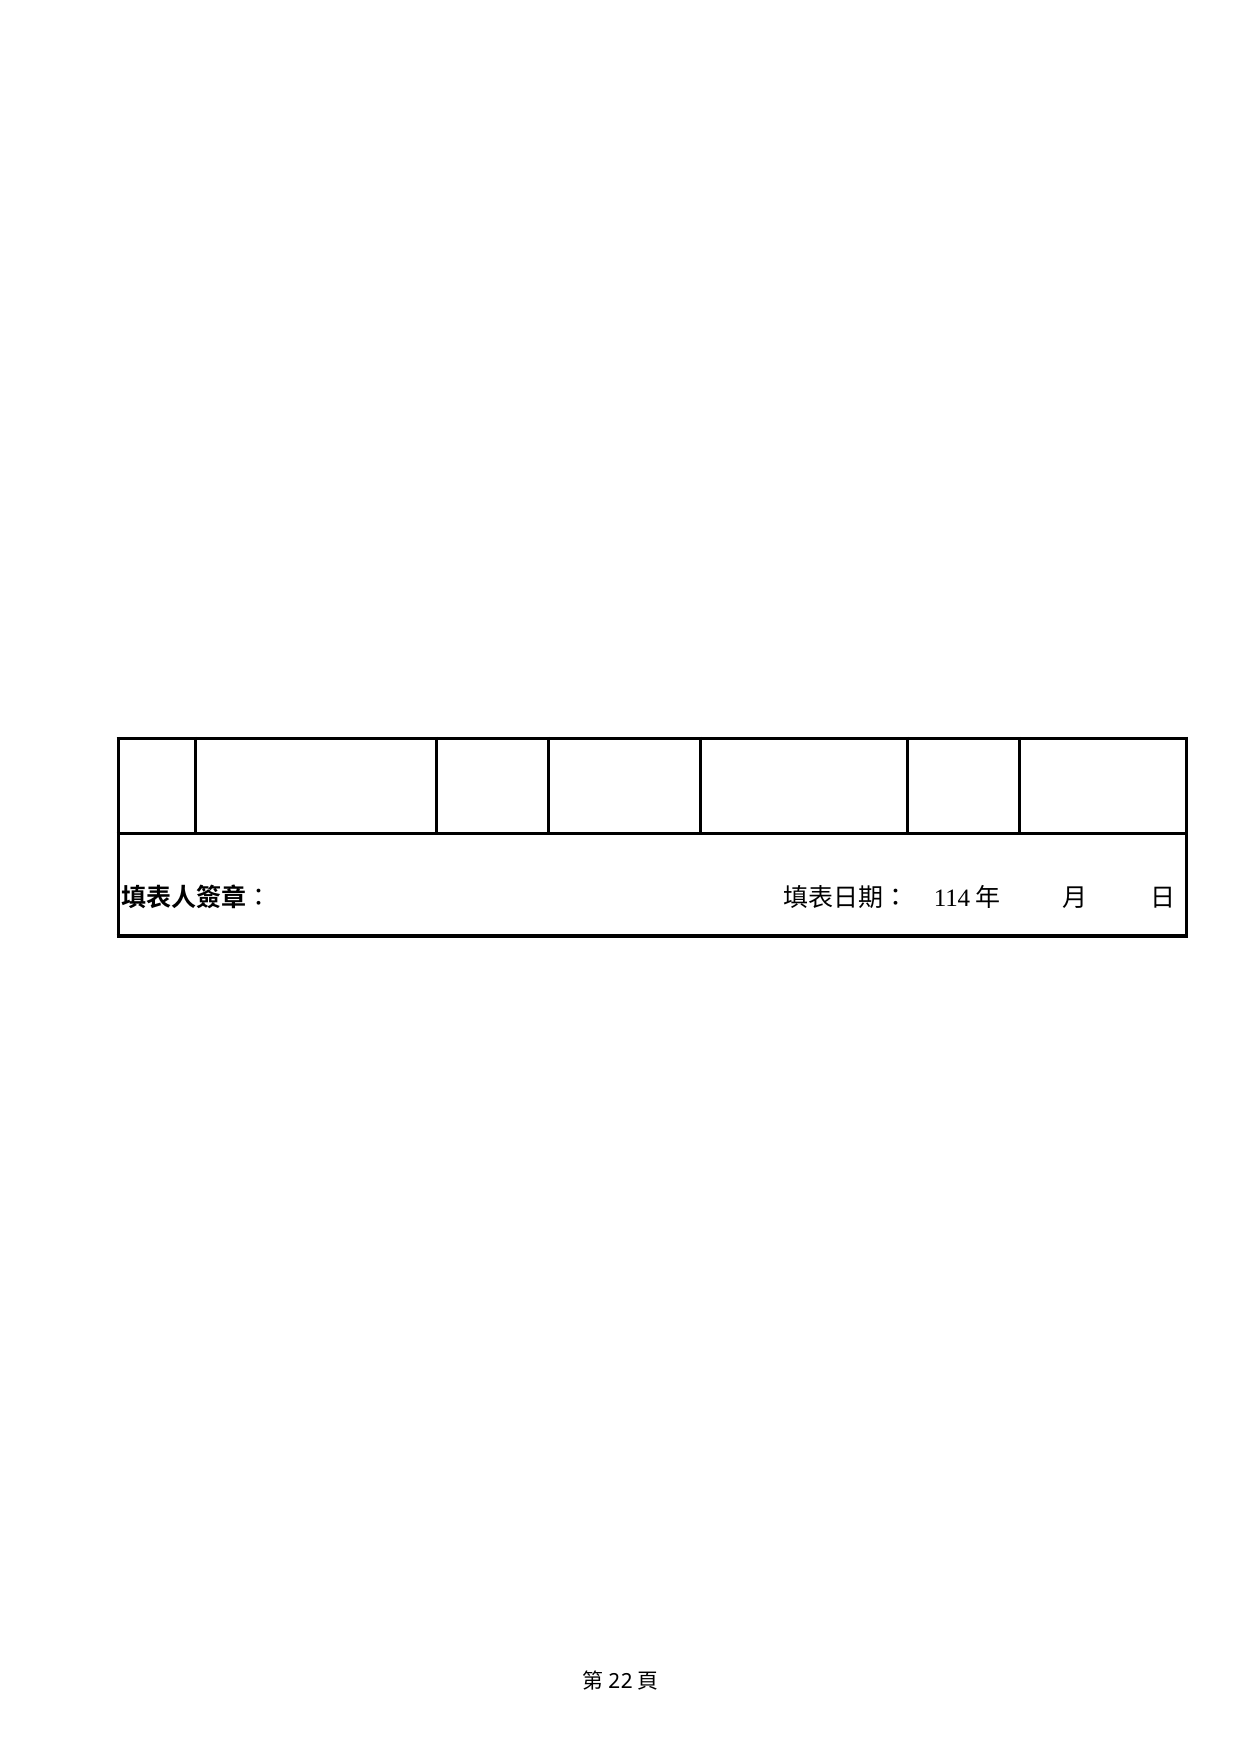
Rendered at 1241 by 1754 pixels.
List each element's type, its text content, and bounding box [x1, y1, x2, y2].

table_cell 填表人簽章： 填表日期： 114年 月 日 [120, 835, 1185, 934]
table_cell [438, 740, 547, 832]
table_cell [1021, 740, 1185, 832]
table_cell [909, 740, 1018, 832]
table_cell [120, 740, 194, 832]
table_cell [550, 740, 699, 832]
table_cell [197, 740, 435, 832]
table_cell [702, 740, 906, 832]
